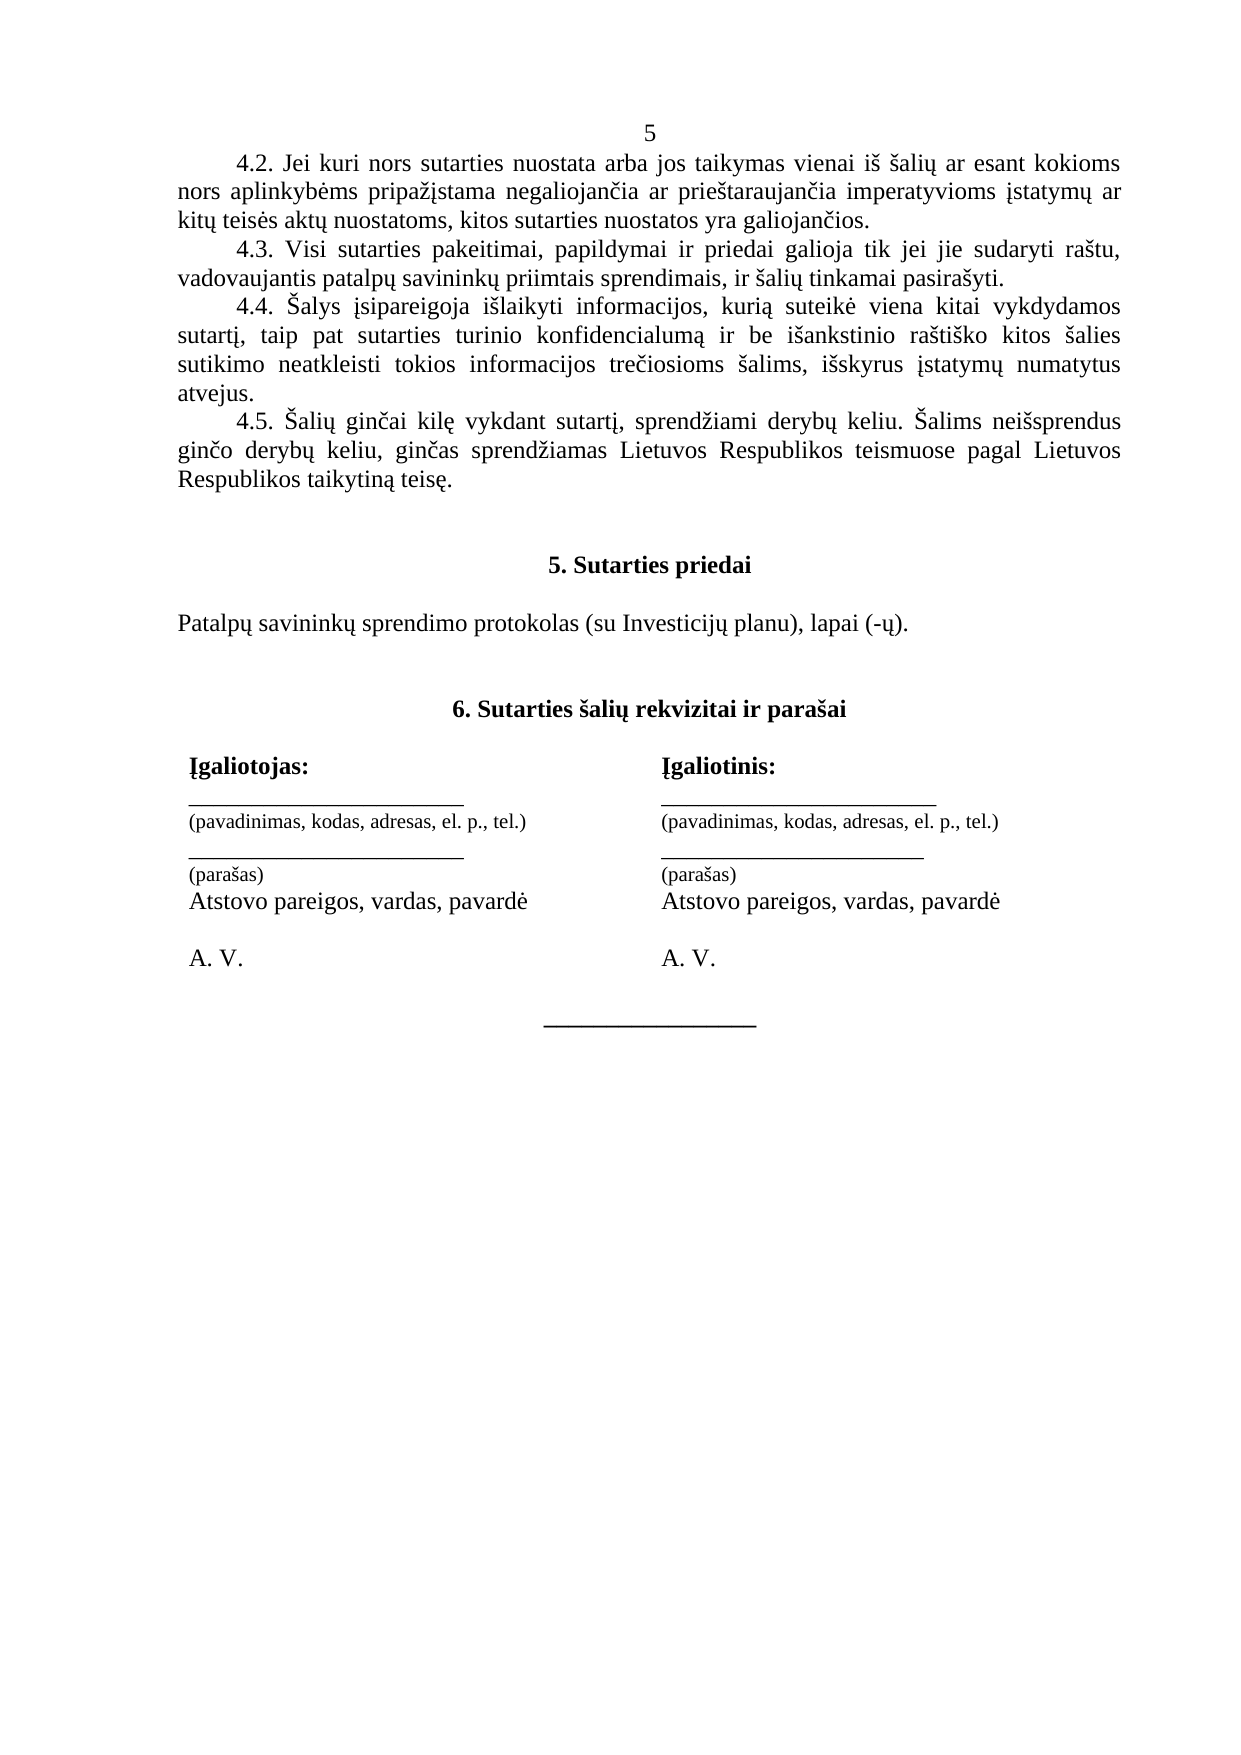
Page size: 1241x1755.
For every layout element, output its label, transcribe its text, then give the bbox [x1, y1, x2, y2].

table_cell Atstovo pareigos, vardas, pavardė [650, 886, 1122, 915]
table_cell ______________________ (parašas) [177, 833, 650, 886]
table_cell ______________________ (pavadinimas, kodas, adresas, el. p., tel.) [650, 780, 1122, 833]
table_cell [177, 915, 650, 943]
table_header Įgaliotinis: [650, 751, 1122, 780]
table_cell ______________________ (pavadinimas, kodas, adresas, el. p., tel.) [177, 780, 650, 833]
table_cell _____________________ (parašas) [650, 833, 1122, 886]
text 4.2. Jei kuri nors sutarties nuostata arba jos taikymas vienai iš šalių ar esant kokioms nors aplinkybėms pripažįstama negaliojančia ar prieštaraujančia imperatyvioms įstatymų ar kitų teisės aktų nuostatoms, kitos sutarties nuostatos yra galiojančios. [177, 148, 1122, 234]
text _________________ [177, 1001, 1122, 1030]
text 4.5. Šalių ginčai kilę vykdant sutartį, sprendžiami derybų keliu. Šalims neišsprendus ginčo derybų keliu, ginčas sprendžiamas Lietuvos Respublikos teismuose pagal Lietuvos Respublikos taikytiną teisę. [177, 406, 1122, 493]
table_cell A. V. [650, 944, 1122, 972]
text 5. Sutarties priedai [177, 550, 1122, 579]
text 6. Sutarties šalių rekvizitai ir parašai [177, 694, 1127, 723]
table_cell A. V. [177, 944, 650, 972]
table_header Įgaliotojas: [177, 751, 650, 780]
text 4.4. Šalys įsipareigoja išlaikyti informacijos, kurią suteikė viena kitai vykdydamos sutartį, taip pat sutarties turinio konfidencialumą ir be išankstinio raštiško kitos šalies sutikimo neatkleisti tokios informacijos trečiosioms šalims, išskyrus įstatymų numatytus atvejus. [177, 291, 1122, 406]
text Patalpų savininkų sprendimo protokolas (su Investicijų planu), lapai (-ų). [177, 608, 1122, 636]
table_cell [650, 915, 1122, 943]
table_cell Atstovo pareigos, vardas, pavardė [177, 886, 650, 915]
text 4.3. Visi sutarties pakeitimai, papildymai ir priedai galioja tik jei jie sudaryti raštu, vadovaujantis patalpų savininkų priimtais sprendimais, ir šalių tinkamai pasirašyti. [177, 234, 1122, 291]
